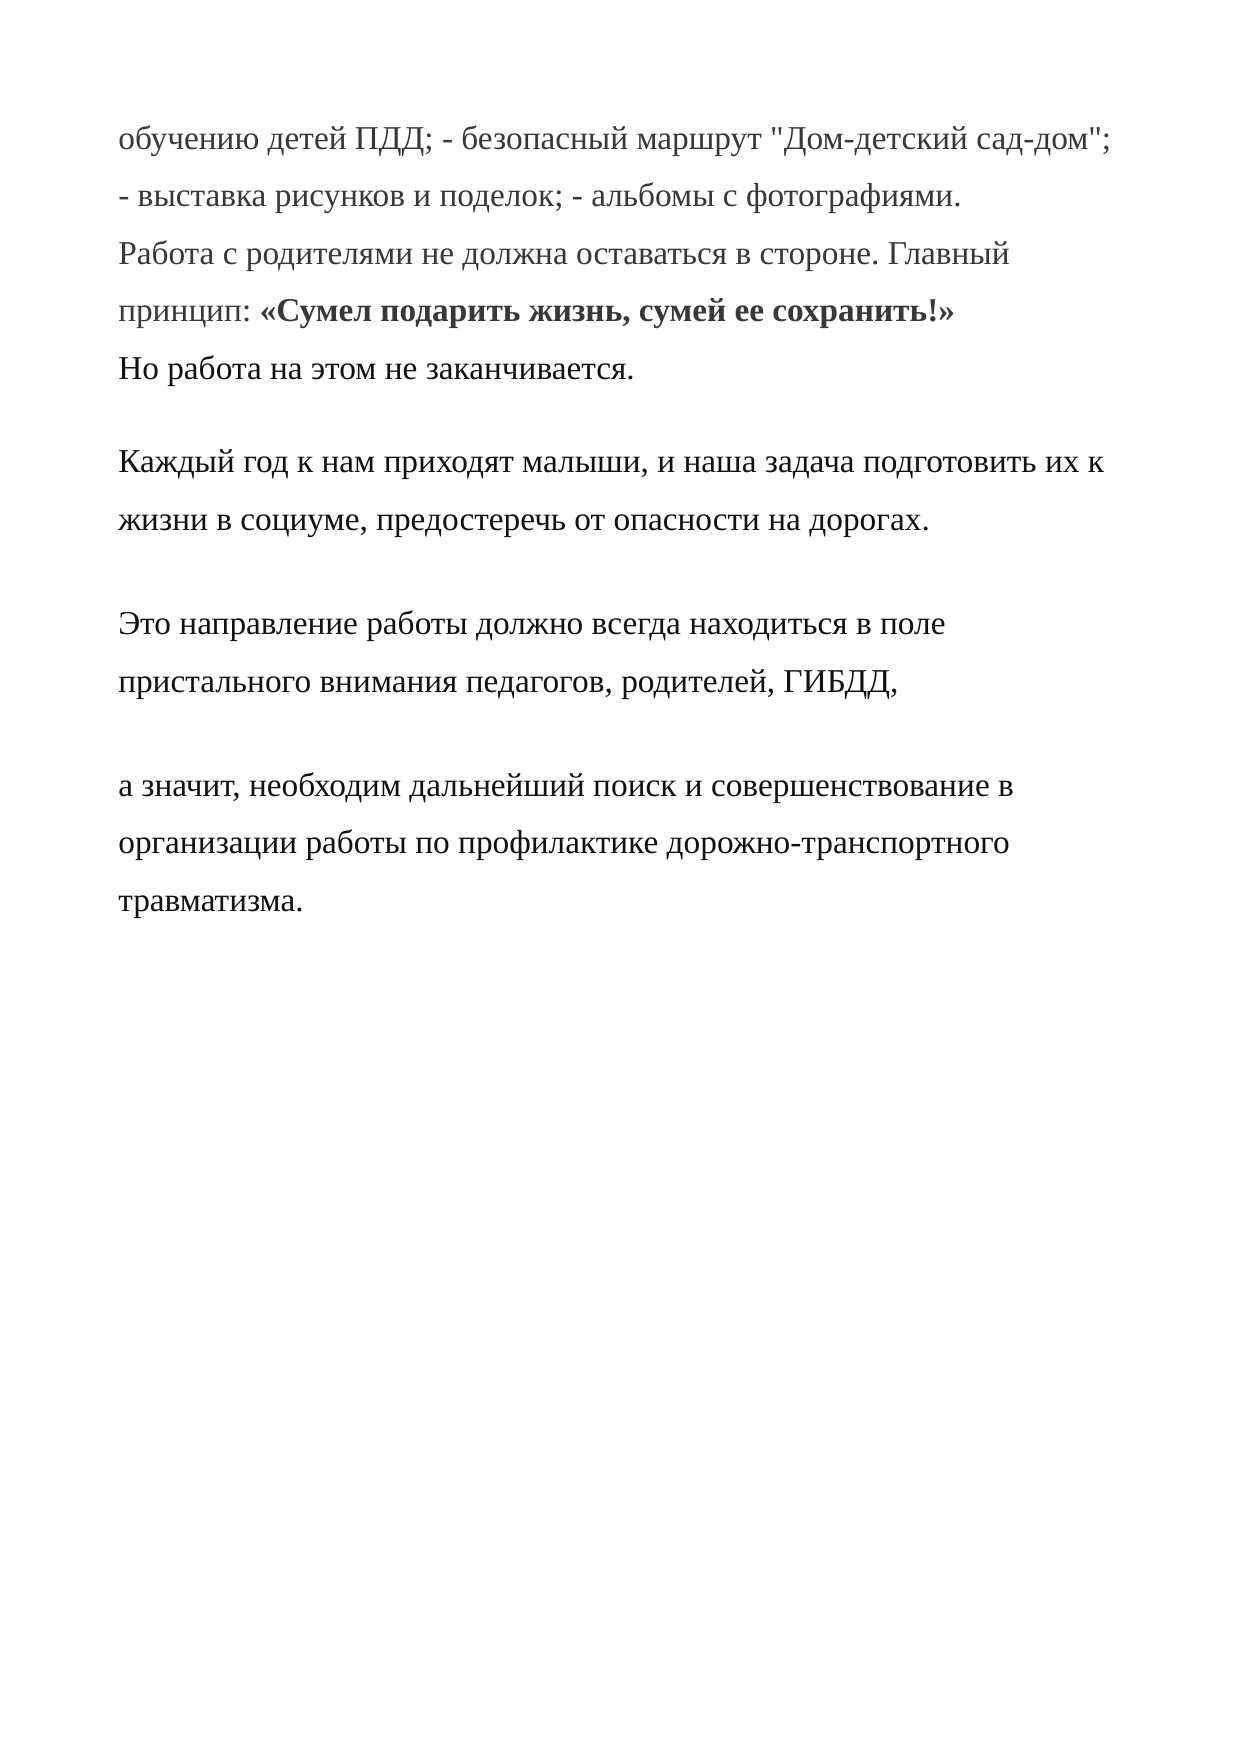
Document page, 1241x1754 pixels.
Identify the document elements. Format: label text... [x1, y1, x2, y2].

text Это направление работы должно всегда находиться в поле пристального внимания педагогов, родителей, ГИБДД, [118, 603, 1122, 699]
text Но работа на этом не заканчивается. [118, 348, 1122, 386]
text Каждый год к нам приходят малыши, и наша задача подготовить их к жизни в социуме, предостеречь от опасности на дорогах. [118, 442, 1122, 537]
text Работа с родителями не должна оставаться в стороне. Главный принцип: «Сумел подарить жизнь, сумей ее сохранить!» [118, 233, 1122, 329]
text обучению детей ПДД; - безопасный маршрут "Дом-детский сад-дом"; - выставка рисунков и поделок; - альбомы с фотографиями. [118, 118, 1122, 214]
text а значит, необходим дальнейший поиск и совершенствование в организации работы по профилактике дорожно-транспортного травматизма. [118, 765, 1122, 919]
